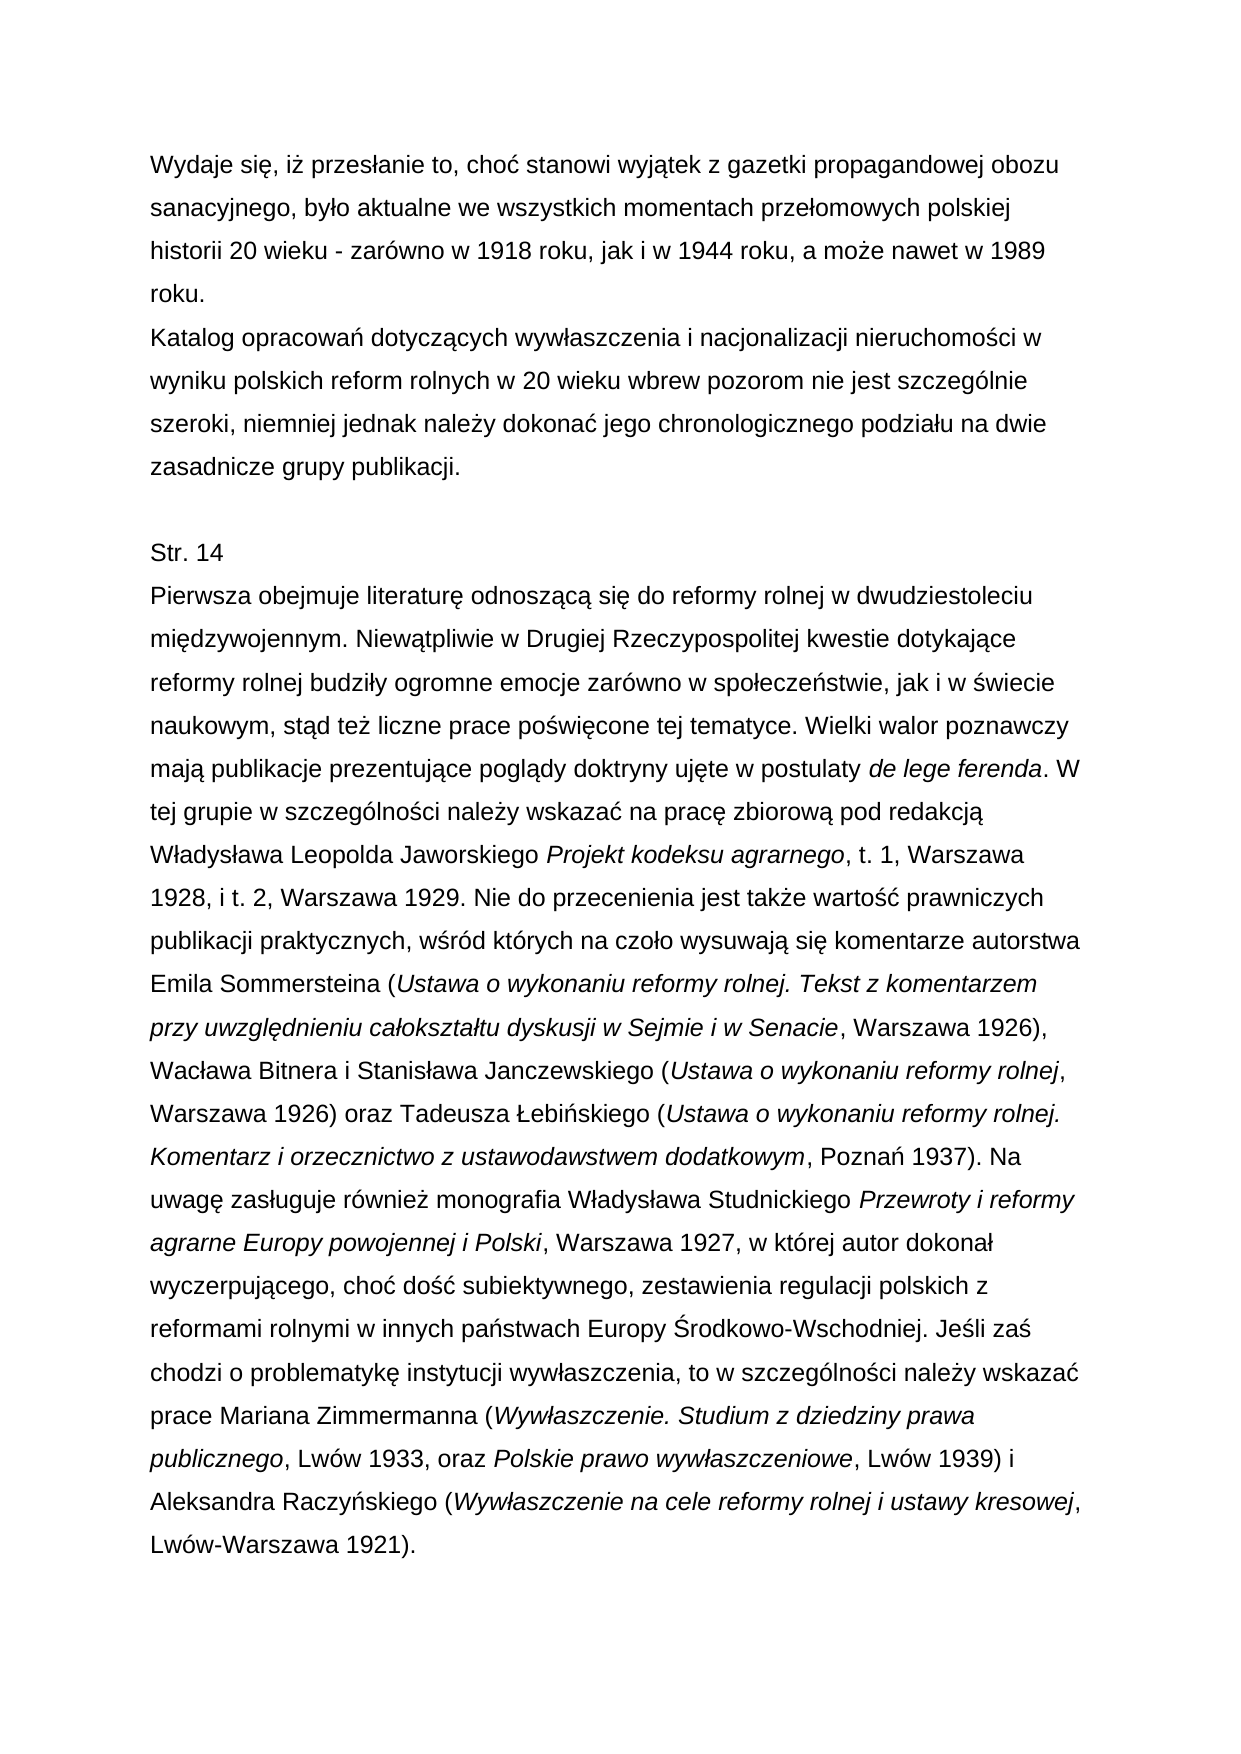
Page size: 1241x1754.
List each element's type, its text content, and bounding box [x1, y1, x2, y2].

text Str. 14 [150, 538, 1090, 567]
text Pierwsza obejmuje literaturę odnoszącą się do reformy rolnej w dwudziestoleciu międzywojennym. Niewątpliwie w Drugiej Rzeczypospolitej kwestie dotykające reformy rolnej budziły ogromne emocje zarówno w społeczeństwie, jak i w świecie naukowym, stąd też liczne prace poświęcone tej tematyce. Wielki walor poznawczy mają publikacje prezentujące poglądy doktryny ujęte w postulaty de lege ferenda. W tej grupie w szczególności należy wskazać na pracę zbiorową pod redakcją Władysława Leopolda Jaworskiego Projekt kodeksu agrarnego, t. 1, Warszawa 1928, i t. 2, Warszawa 1929. Nie do przecenienia jest także wartość prawniczych publikacji praktycznych, wśród których na czoło wysuwają się komentarze autorstwa Emila Sommersteina (Ustawa o wykonaniu reformy rolnej. Tekst z komentarzem przy uwzględnieniu całokształtu dyskusji w Sejmie i w Senacie, Warszawa 1926), Wacława Bitnera i Stanisława Janczewskiego (Ustawa o wykonaniu reformy rolnej, Warszawa 1926) oraz Tadeusza Łebińskiego (Ustawa o wykonaniu reformy rolnej. Komentarz i orzecznictwo z ustawodawstwem dodatkowym, Poznań 1937). Na uwagę zasługuje również monografia Władysława Studnickiego Przewroty i reformy agrarne Europy powojennej i Polski, Warszawa 1927, w której autor dokonał wyczerpującego, choć dość subiektywnego, zestawienia regulacji polskich z reformami rolnymi w innych państwach Europy Środkowo-Wschodniej. Jeśli zaś chodzi o problematykę instytucji wywłaszczenia, to w szczególności należy wskazać prace Mariana Zimmermanna (Wywłaszczenie. Studium z dziedziny prawa publicznego, Lwów 1933, oraz Polskie prawo wywłaszczeniowe, Lwów 1939) i Aleksandra Raczyńskiego (Wywłaszczenie na cele reformy rolnej i ustawy kresowej, Lwów-Warszawa 1921). [150, 581, 1090, 1559]
text Wydaje się, iż przesłanie to, choć stanowi wyjątek z gazetki propagandowej obozu sanacyjnego, było aktualne we wszystkich momentach przełomowych polskiej historii 20 wieku - zarówno w 1918 roku, jak i w 1944 roku, a może nawet w 1989 roku. [150, 150, 1090, 308]
text Katalog opracowań dotyczących wywłaszczenia i nacjonalizacji nieruchomości w wyniku polskich reform rolnych w 20 wieku wbrew pozorom nie jest szczególnie szeroki, niemniej jednak należy dokonać jego chronologicznego podziału na dwie zasadnicze grupy publikacji. [150, 322, 1090, 481]
